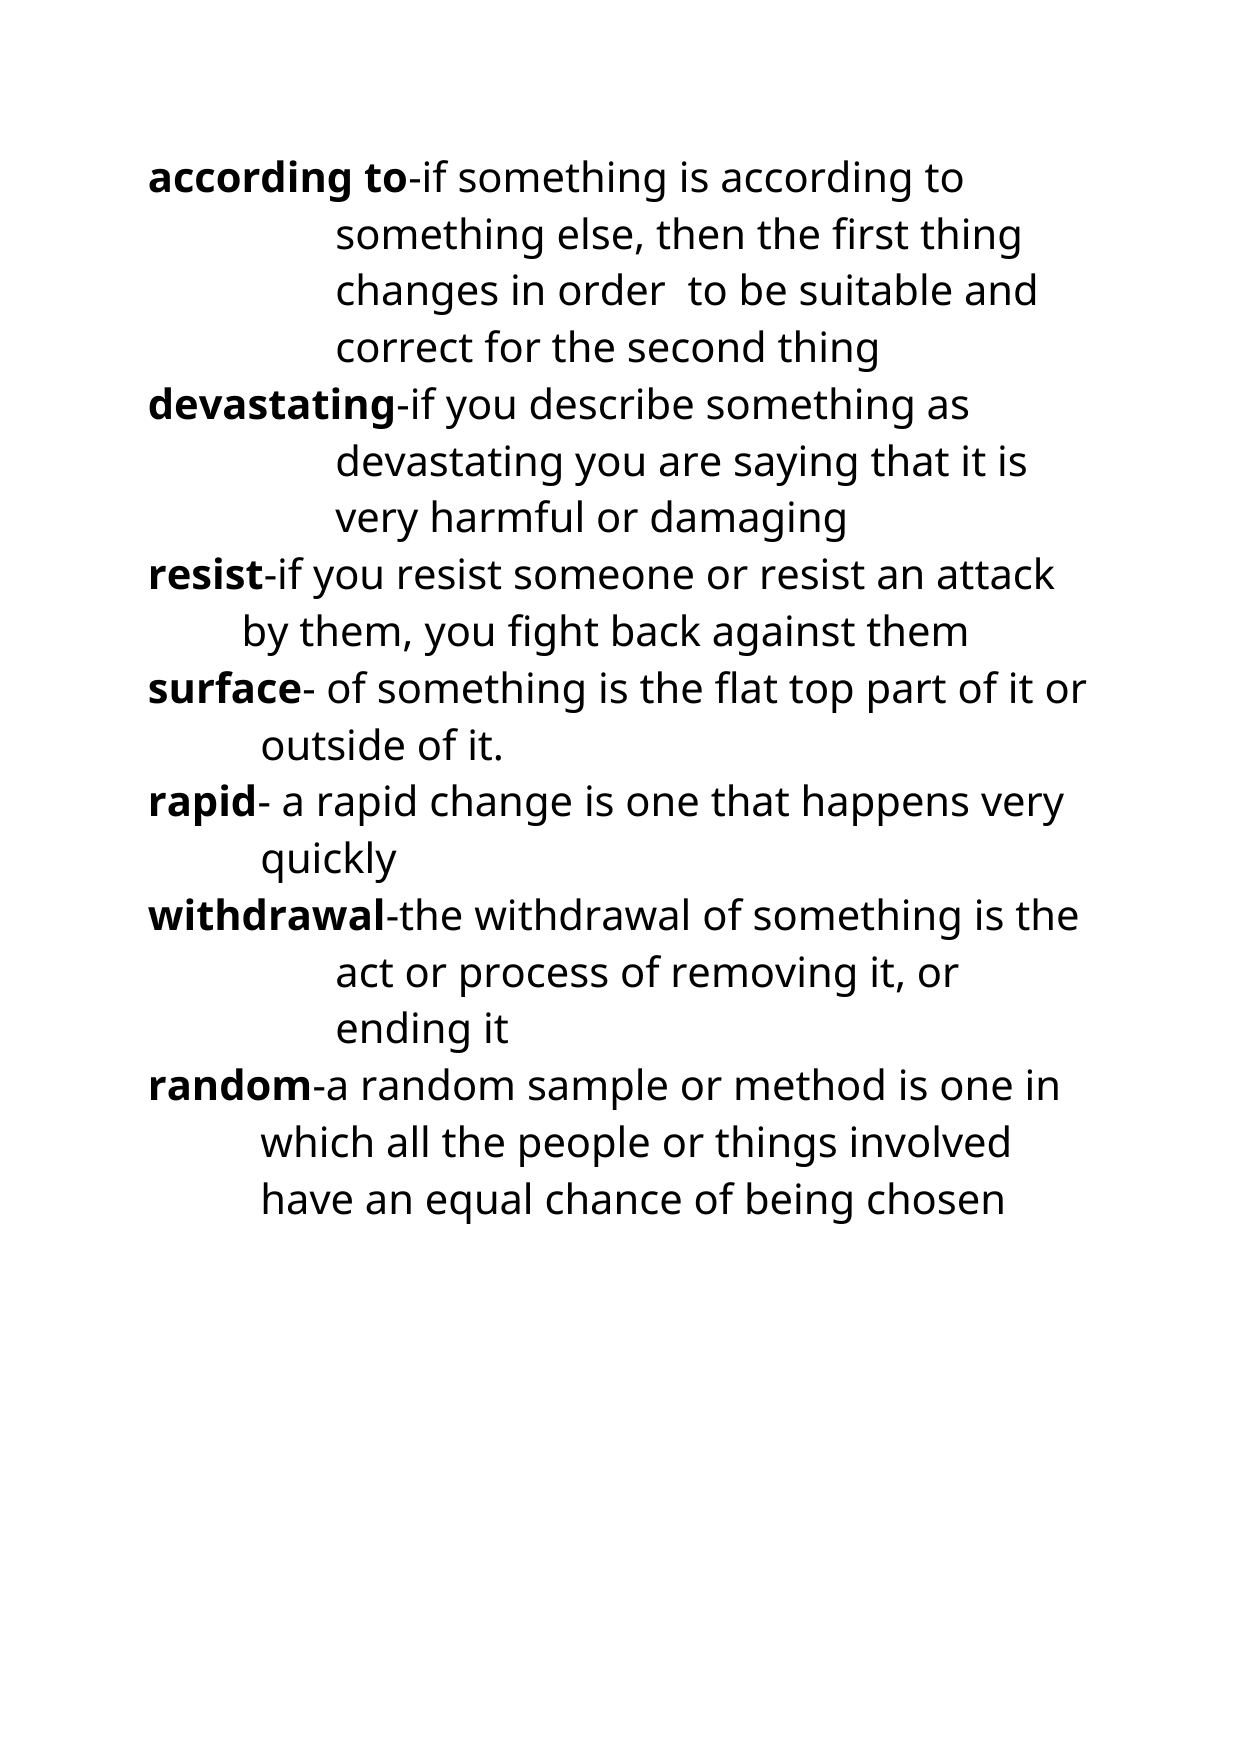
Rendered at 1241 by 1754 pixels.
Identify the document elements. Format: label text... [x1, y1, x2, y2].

text devastating-if you describe something as devastating you are saying that it is very harmful or damaging [148, 375, 1092, 545]
text according to-if something is according to something else, then the first thing changes in order to be suitable and correct for the second thing [148, 148, 1092, 375]
text resist-if you resist someone or resist an attack by them, you fight back against them [148, 545, 1092, 659]
text withdrawal-the withdrawal of something is the act or process of removing it, or ending it [148, 886, 1092, 1056]
text random-a random sample or method is one in which all the people or things involved have an equal chance of being chosen [148, 1056, 1092, 1226]
text rapid- a rapid change is one that happens very quickly [148, 772, 1092, 886]
text surface- of something is the flat top part of it or outside of it. [148, 659, 1092, 772]
